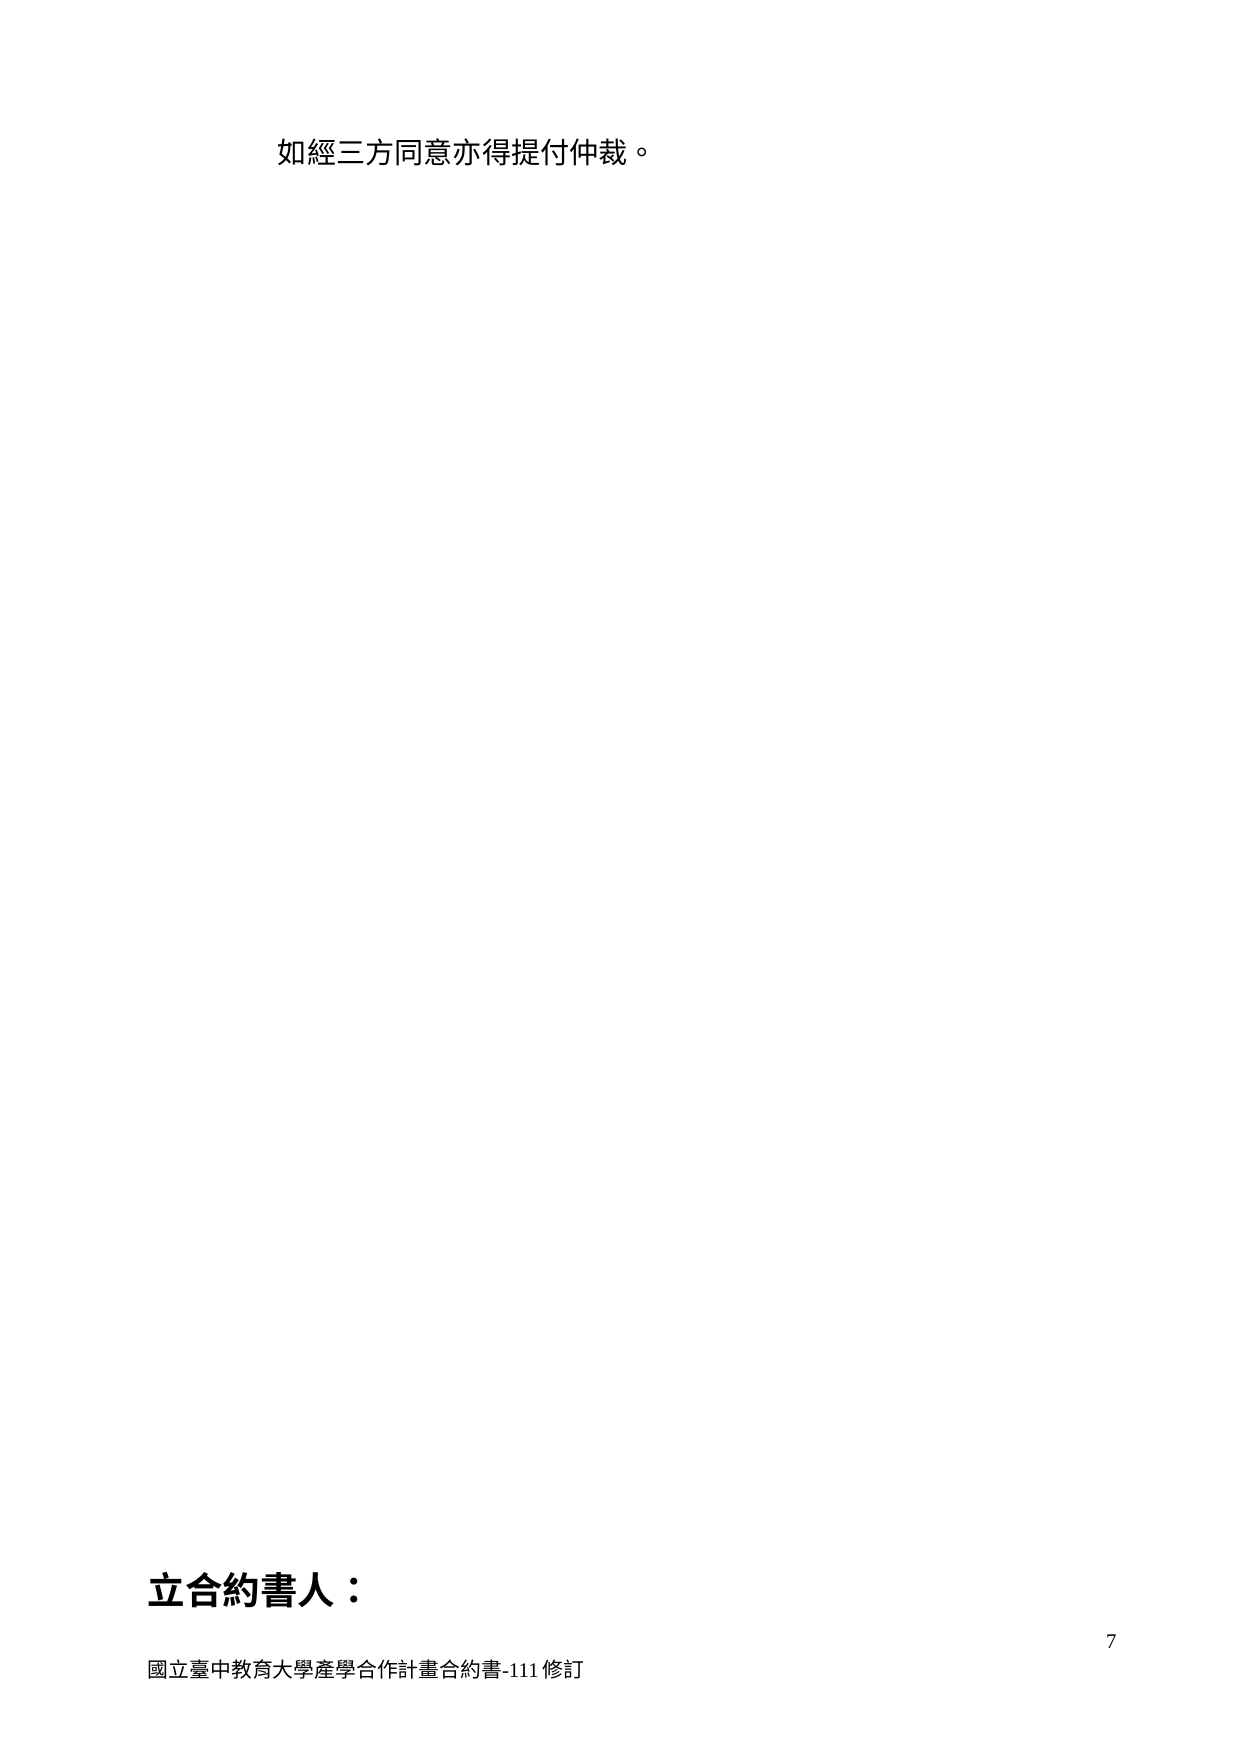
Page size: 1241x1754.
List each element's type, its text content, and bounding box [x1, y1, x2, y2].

list 如經三方同意亦得提付仲裁。 [148, 109, 1116, 171]
text 立合約書人： [148, 1546, 1116, 1609]
